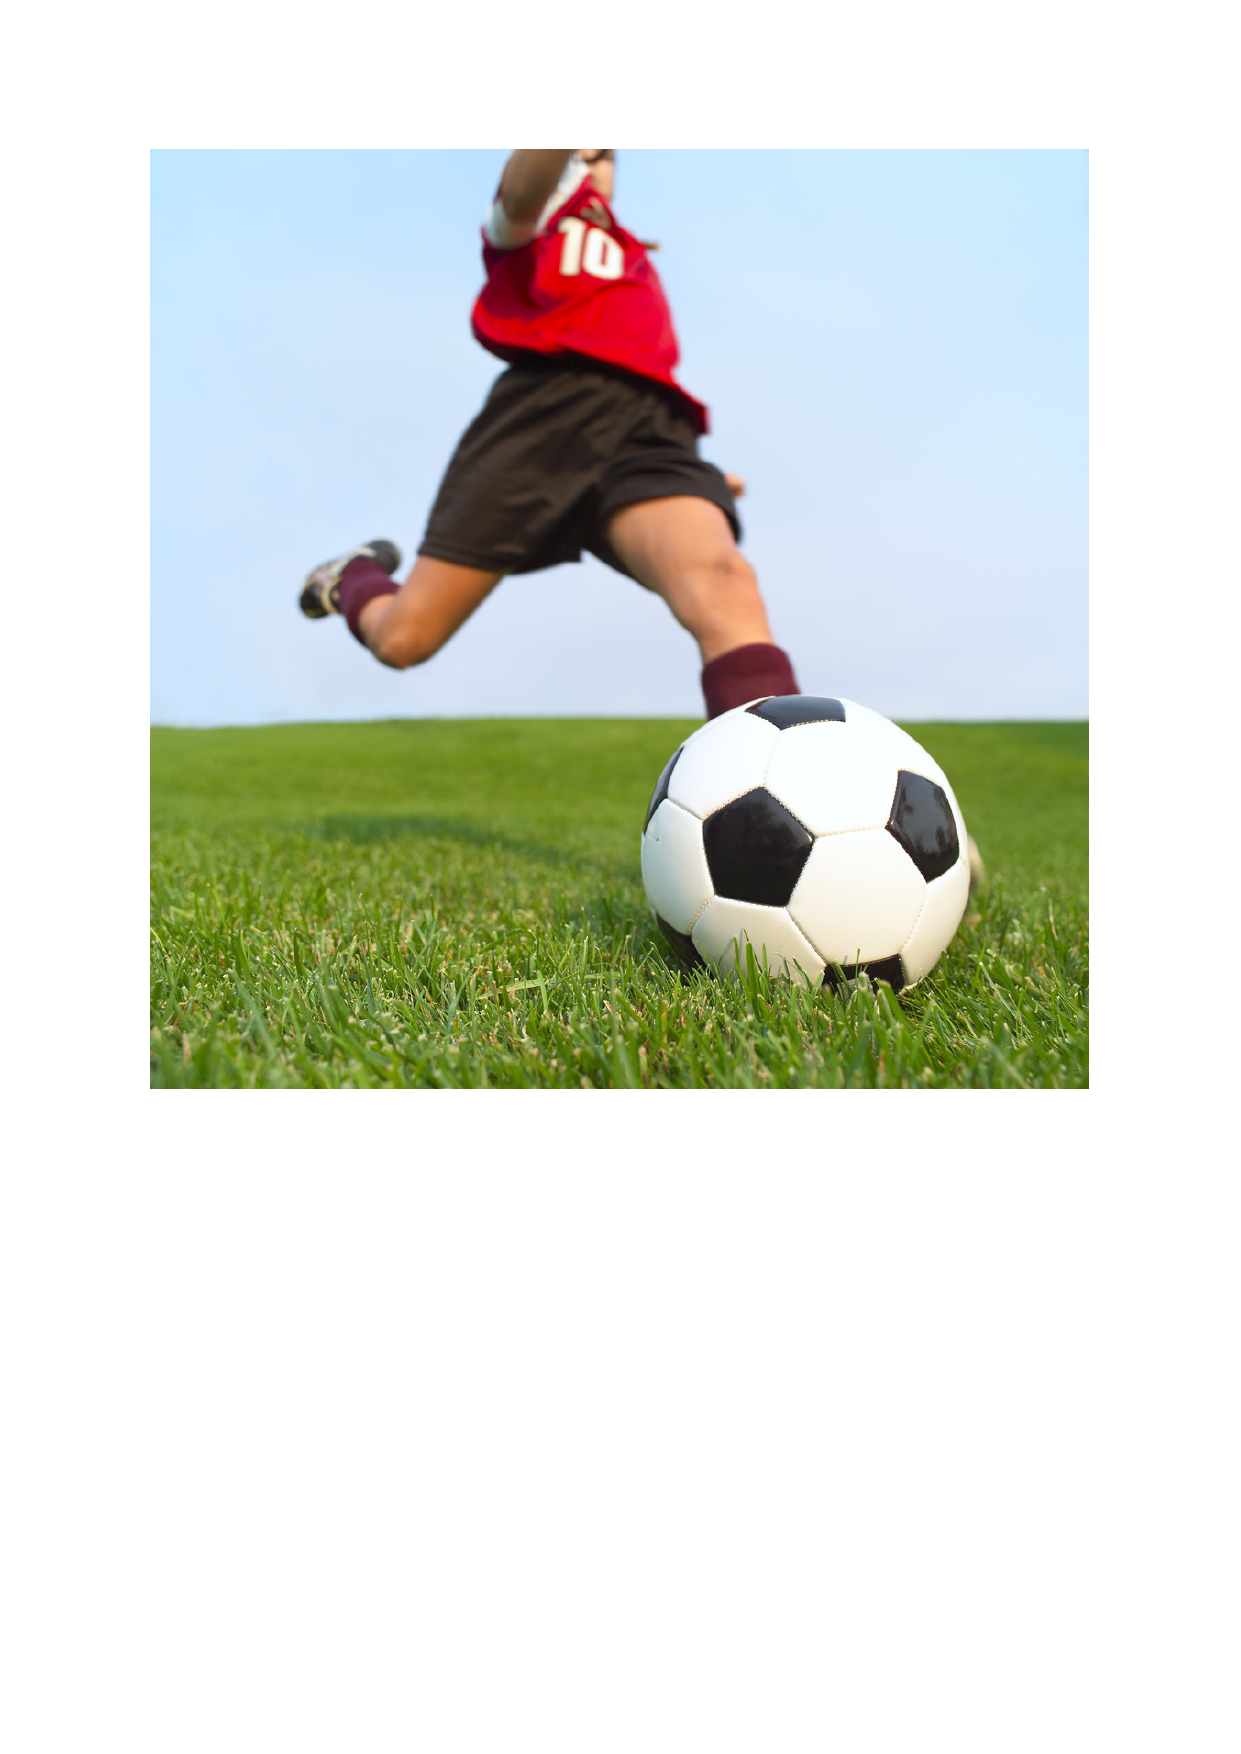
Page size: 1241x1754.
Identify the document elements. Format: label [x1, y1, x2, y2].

picture [150, 149, 1089, 1089]
